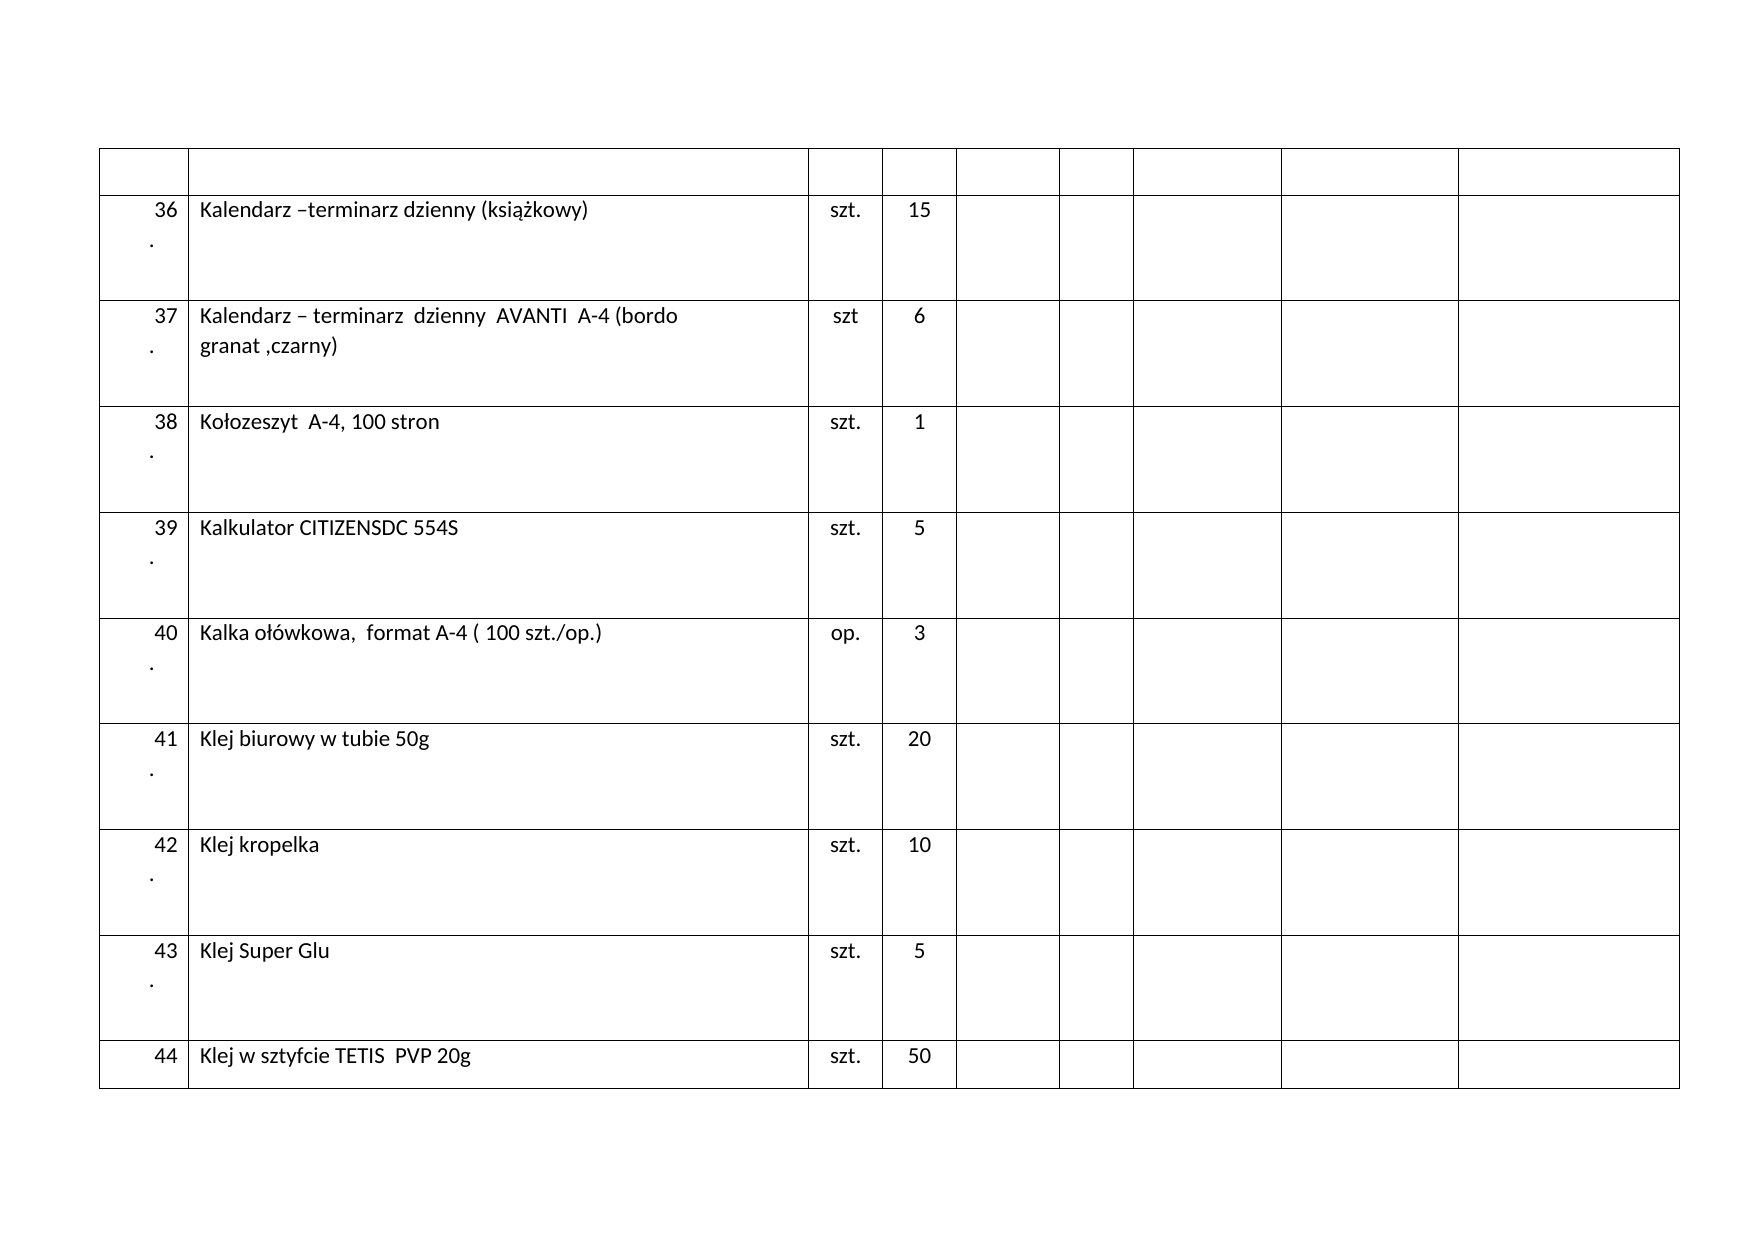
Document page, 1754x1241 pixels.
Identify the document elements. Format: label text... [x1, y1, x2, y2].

table_cell Kalendarz –terminarz dzienny (książkowy) [189, 196, 808, 300]
table_cell Kalendarz – terminarz dzienny AVANTI A-4 (bordo granat ,czarny) [189, 301, 808, 406]
table_cell [100, 196, 188, 300]
table_cell [1134, 301, 1281, 406]
table_cell szt. [809, 513, 882, 617]
table_cell [1459, 301, 1679, 406]
table_cell [957, 936, 1059, 1040]
table_cell [809, 149, 882, 194]
table_cell [1134, 724, 1281, 829]
table_cell op. [809, 619, 882, 723]
table_cell szt. [809, 724, 882, 829]
table_cell [1282, 301, 1458, 406]
table_cell Klej kropelka [189, 830, 808, 935]
table_cell Klej w sztyfcie TETIS PVP 20g [189, 1041, 808, 1087]
table_cell 5 [883, 513, 956, 617]
table_cell [957, 301, 1059, 406]
table_cell [1459, 619, 1679, 723]
table_cell [1282, 619, 1458, 723]
table_cell szt [809, 301, 882, 406]
table_cell szt. [809, 1041, 882, 1087]
table_cell [1282, 1041, 1458, 1087]
table_cell [1134, 1041, 1281, 1087]
table_cell [1060, 513, 1133, 617]
table_cell [100, 936, 188, 1040]
table_cell [1060, 936, 1133, 1040]
table_cell [957, 619, 1059, 723]
table_cell szt. [809, 407, 882, 512]
table_cell 3 [883, 619, 956, 723]
table_cell [883, 149, 956, 194]
table_cell 1 [883, 407, 956, 512]
table_cell [1282, 724, 1458, 829]
table_cell [957, 724, 1059, 829]
table_cell [957, 407, 1059, 512]
table_cell szt. [809, 936, 882, 1040]
table_cell [1459, 196, 1679, 300]
table_cell 6 [883, 301, 956, 406]
table_cell [1134, 196, 1281, 300]
table_cell [1282, 196, 1458, 300]
table_cell [100, 407, 188, 512]
table_cell [1459, 1041, 1679, 1087]
table_cell [1134, 407, 1281, 512]
table_cell szt. [809, 196, 882, 300]
table_cell [1060, 1041, 1133, 1087]
table_cell 5 [883, 936, 956, 1040]
table_cell Klej Super Glu [189, 936, 808, 1040]
table_cell [957, 196, 1059, 300]
table_cell [1134, 619, 1281, 723]
table_cell Kalkulator CITIZENSDC 554S [189, 513, 808, 617]
table_cell 15 [883, 196, 956, 300]
table_cell [100, 301, 188, 406]
table_cell [957, 1041, 1059, 1087]
table_cell Kołozeszyt A-4, 100 stron [189, 407, 808, 512]
table_cell [100, 149, 188, 194]
table_cell [1060, 830, 1133, 935]
table_cell [1060, 301, 1133, 406]
table_cell [189, 149, 808, 194]
table_cell [1459, 936, 1679, 1040]
table_cell [1282, 149, 1458, 194]
table_cell [1459, 407, 1679, 512]
table_cell [1134, 936, 1281, 1040]
table_cell szt. [809, 830, 882, 935]
table_cell [1282, 513, 1458, 617]
table_cell [100, 830, 188, 935]
table_cell Kalka ołówkowa, format A-4 ( 100 szt./op.) [189, 619, 808, 723]
table_cell [100, 513, 188, 617]
table_cell [1459, 513, 1679, 617]
table_cell [100, 619, 188, 723]
table_cell 50 [883, 1041, 956, 1087]
table_cell 20 [883, 724, 956, 829]
table_cell [1134, 513, 1281, 617]
table_cell [1060, 149, 1133, 194]
table_cell [100, 1041, 188, 1087]
table_cell [1060, 619, 1133, 723]
table_cell [957, 830, 1059, 935]
table_cell [1060, 724, 1133, 829]
table_cell [957, 149, 1059, 194]
table_cell [1134, 830, 1281, 935]
table_cell [1282, 407, 1458, 512]
table_cell [1459, 830, 1679, 935]
table_cell [957, 513, 1059, 617]
table_cell [100, 724, 188, 829]
table_cell [1060, 196, 1133, 300]
table_cell [1282, 830, 1458, 935]
table_cell [1282, 936, 1458, 1040]
table_cell Klej biurowy w tubie 50g [189, 724, 808, 829]
table_cell [1459, 724, 1679, 829]
table_cell [1459, 149, 1679, 194]
table_cell [1060, 407, 1133, 512]
table_cell 10 [883, 830, 956, 935]
table_cell [1134, 149, 1281, 194]
